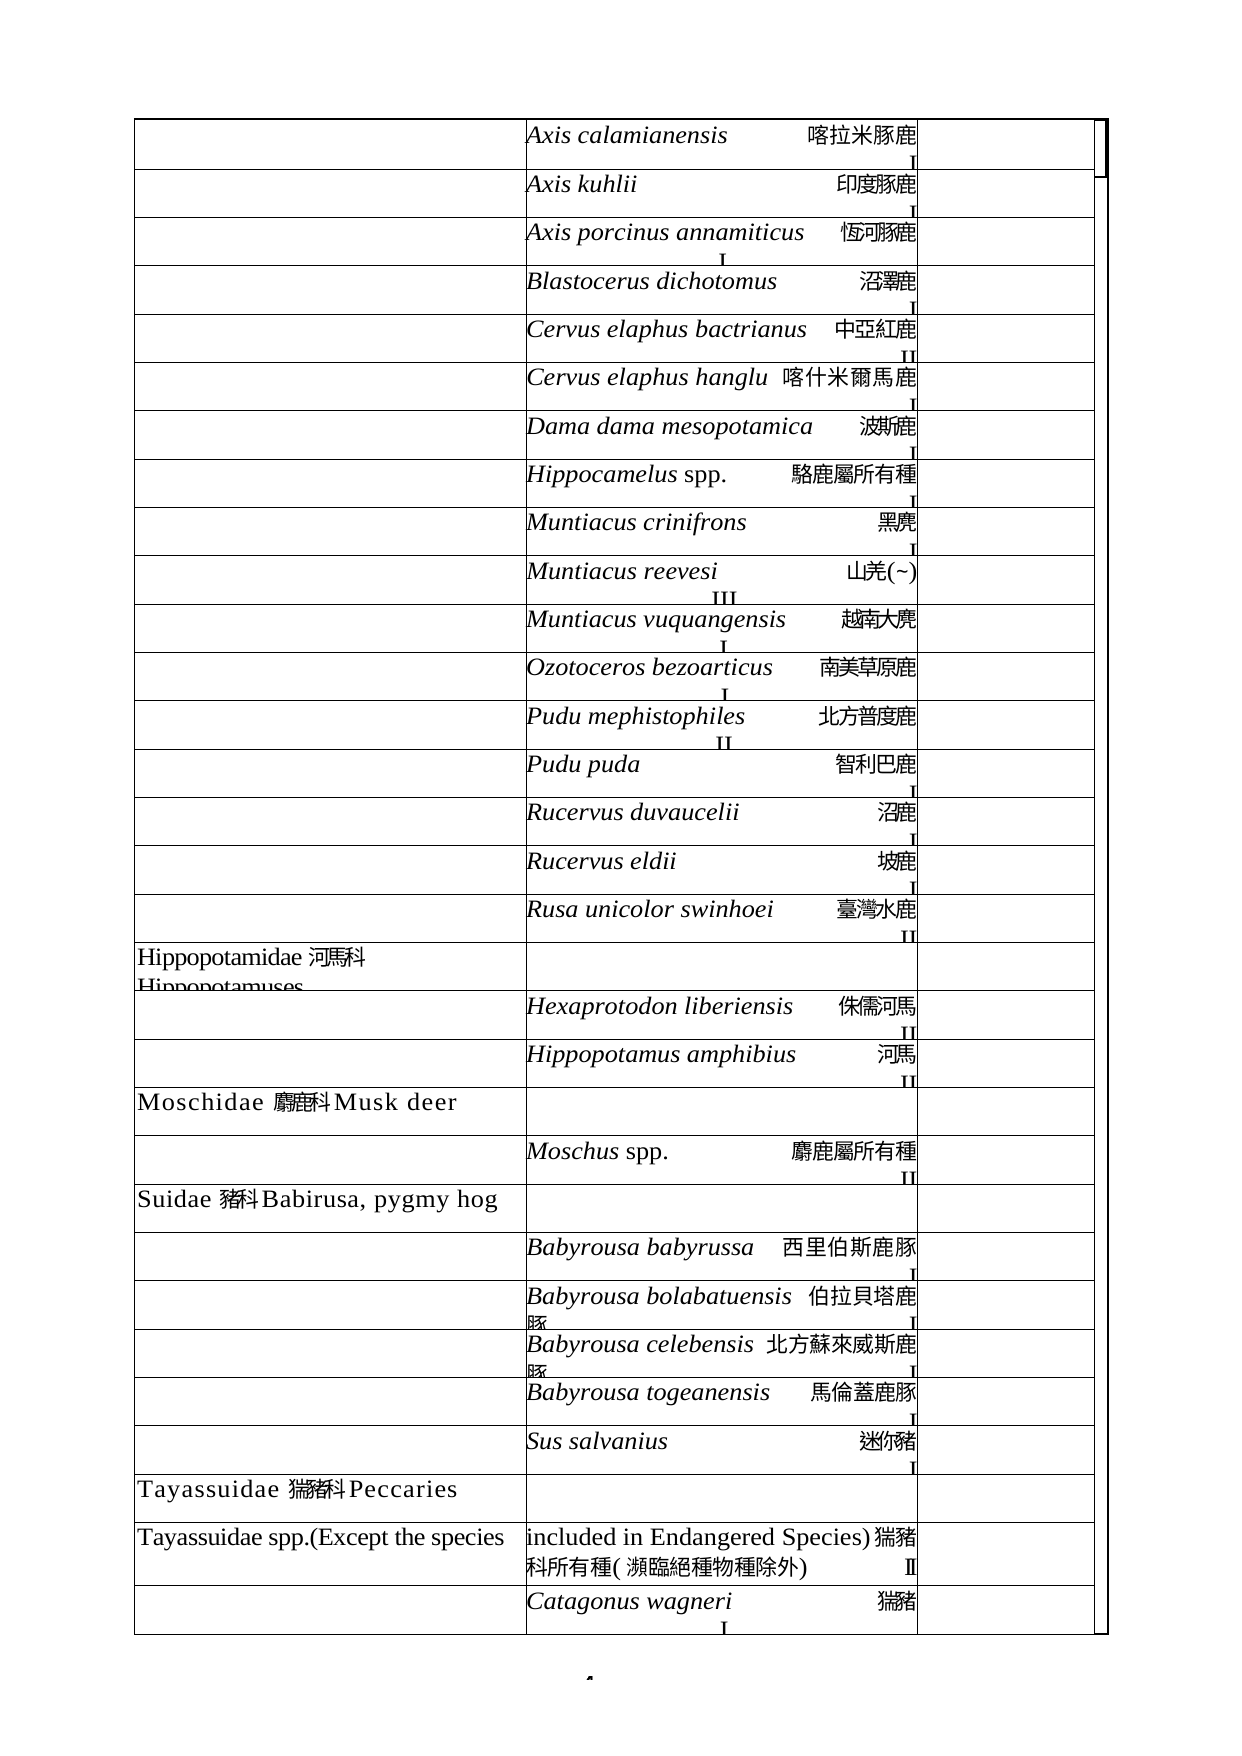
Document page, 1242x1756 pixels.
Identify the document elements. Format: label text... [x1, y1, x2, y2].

table_cell [527, 1185, 917, 1232]
table_cell [135, 1136, 526, 1184]
table_cell Hexaprotodon liberiensis 侏儒河馬 II [527, 991, 917, 1039]
table_cell Axis porcinus annamiticus 恆河豚鹿 I [527, 218, 917, 265]
table_cell [918, 315, 1094, 362]
table_cell Muntiacus reevesi 山羌(~) III [527, 556, 917, 604]
table_cell [135, 1040, 526, 1087]
table_cell [918, 653, 1094, 700]
table_cell [135, 846, 526, 894]
table_cell [135, 1233, 526, 1280]
table_cell [918, 1523, 1094, 1585]
table_cell [918, 701, 1094, 749]
table_cell [918, 556, 1094, 604]
table_cell Pudu mephistophiles 北方普度鹿 II [527, 701, 917, 749]
table_header Axis calamianensis 喀拉米豚鹿 I [527, 120, 917, 169]
table_cell Ozotoceros bezoarticus 南美草原鹿 I [527, 653, 917, 700]
table_cell [135, 1330, 526, 1377]
table_cell Tayassuidae 猯豬科 Peccaries [135, 1475, 526, 1522]
table_cell [135, 266, 526, 314]
table_cell [135, 991, 526, 1039]
table_cell Babyrousa bolabatuensis 伯拉貝塔鹿豚 I [527, 1281, 917, 1329]
table_cell [918, 798, 1094, 845]
table_cell Blastocerus dichotomus 沼澤鹿 I [527, 266, 917, 314]
table_cell Suidae 豬科 Babirusa, pygmy hog [135, 1185, 526, 1232]
table_cell Hippocamelus spp. 駱鹿屬所有種 I [527, 460, 917, 507]
table_cell Axis kuhlii 印度豚鹿 I [527, 170, 917, 217]
table_cell Moschus spp. 麝鹿屬所有種 II [527, 1136, 917, 1184]
table_cell Hippopotamidae 河馬科 Hippopotamuses [135, 943, 526, 990]
table_cell [918, 363, 1094, 410]
table_cell [918, 1426, 1094, 1474]
table_cell Cervus elaphus hanglu 喀什米爾馬鹿 I [527, 363, 917, 410]
table_cell Pudu puda 智利巴鹿 I [527, 750, 917, 797]
table_cell [135, 1378, 526, 1425]
table_cell included in Endangered Species) 猯豬科所有種(瀕臨絕種物種除外) II [527, 1523, 917, 1585]
table_cell Cervus elaphus bactrianus 中亞紅鹿 II [527, 315, 917, 362]
table_cell [918, 1281, 1094, 1329]
table_cell Babyrousa togeanensis 馬倫蓋鹿豚 I [527, 1378, 917, 1425]
table_cell Catagonus wagneri 猯豬 I [527, 1586, 917, 1634]
table_cell Dama dama mesopotamica 波斯鹿 I [527, 411, 917, 459]
table_cell [918, 750, 1094, 797]
table_cell Hippopotamus amphibius 河馬 II [527, 1040, 917, 1087]
table_cell [918, 605, 1094, 652]
table_cell Rucervus eldii 坡鹿 I [527, 846, 917, 894]
table_header [918, 120, 1094, 169]
table_cell Rucervus duvaucelii 沼鹿 I [527, 798, 917, 845]
table_cell [135, 1426, 526, 1474]
table_cell [135, 605, 526, 652]
table_cell [135, 170, 526, 217]
table_cell [918, 411, 1094, 459]
table_cell [135, 460, 526, 507]
table_cell [135, 895, 526, 942]
table_cell [918, 266, 1094, 314]
table_cell [918, 460, 1094, 507]
table_cell [135, 556, 526, 604]
table_cell [918, 1088, 1094, 1135]
table_cell [918, 170, 1094, 217]
table_cell [918, 1378, 1094, 1425]
table_cell Muntiacus crinifrons 黑麂 I [527, 508, 917, 555]
table_cell [135, 218, 526, 265]
table_cell [527, 1475, 917, 1522]
table_cell [918, 1185, 1094, 1232]
table_cell [135, 411, 526, 459]
table_cell [918, 508, 1094, 555]
table_cell [918, 1330, 1094, 1377]
table_cell [918, 991, 1094, 1039]
table_cell [918, 1136, 1094, 1184]
table_cell [918, 1586, 1094, 1634]
table_cell Babyrousa babyrussa 西里伯斯鹿豚 I [527, 1233, 917, 1280]
table_cell [527, 943, 917, 990]
table_cell [135, 363, 526, 410]
table_cell Babyrousa celebensis 北方蘇來威斯鹿豚 I [527, 1330, 917, 1377]
table_cell Muntiacus vuquangensis 越南大麂 I [527, 605, 917, 652]
table_cell [135, 1586, 526, 1634]
table_cell Tayassuidae spp.(Except the species [135, 1523, 526, 1585]
table_cell [918, 218, 1094, 265]
table_cell Sus salvanius 迷你豬 I [527, 1426, 917, 1474]
table_cell [918, 1475, 1094, 1522]
table_cell [918, 1040, 1094, 1087]
table_cell [135, 653, 526, 700]
table_cell [135, 508, 526, 555]
table_cell [135, 798, 526, 845]
table_cell [918, 846, 1094, 894]
table_cell [135, 701, 526, 749]
table_cell [527, 1088, 917, 1135]
table_cell [918, 1233, 1094, 1280]
table_cell [135, 315, 526, 362]
table_cell Moschidae 麝鹿科 Musk deer [135, 1088, 526, 1135]
table_header [135, 120, 526, 169]
table_cell [135, 1281, 526, 1329]
table_cell [918, 943, 1094, 990]
table_cell [135, 750, 526, 797]
table_cell [918, 895, 1094, 942]
table_cell Rusa unicolor swinhoei 臺灣水鹿 II [527, 895, 917, 942]
